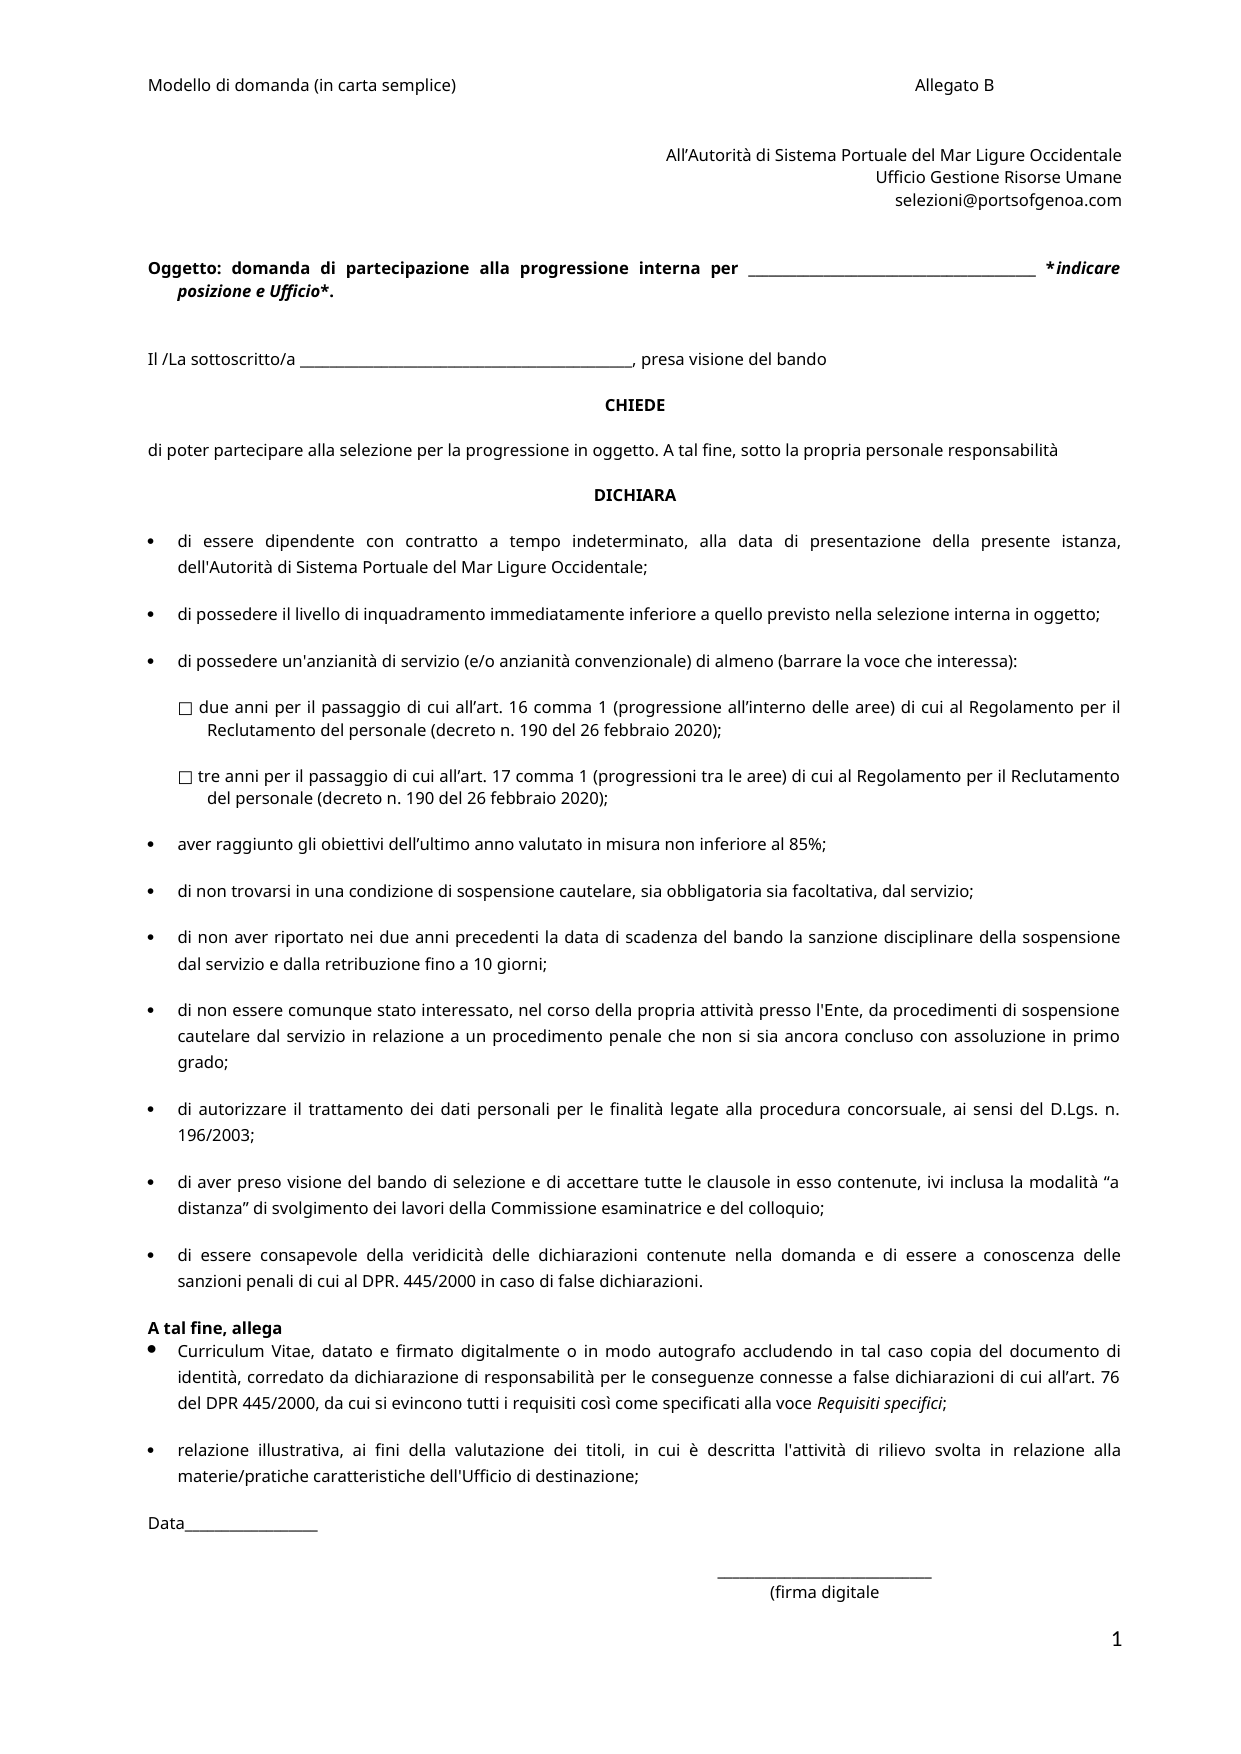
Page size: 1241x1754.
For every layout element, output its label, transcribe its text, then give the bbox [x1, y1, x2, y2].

text □ due anni per il passaggio di cui all’art. 16 comma 1 (progressione all’interno delle aree) di cui al Regolamento per il Reclutamento del personale (decreto n. 190 del 26 febbraio 2020); [177, 696, 1122, 741]
list Curriculum Vitae, datato e firmato digitalmente o in modo autografo accludendo in tal caso copia del documento di identità, corredato da dichiarazione di responsabilità per le conseguenze connesse a false dichiarazioni di cui all’art. 76 del DPR 445/2000, da cui si evincono tutti i requisiti così come specificati alla voce Requisiti specifici; [148, 1339, 1122, 1414]
text _____________________________ [532, 1558, 1122, 1581]
text All’Autorità di Sistema Portuale del Mar Ligure Occidentale [148, 143, 1122, 166]
text DICHIARA [148, 484, 1122, 507]
text □ tre anni per il passaggio di cui all’art. 17 comma 1 (progressioni tra le aree) di cui al Regolamento per il Reclutamento del personale (decreto n. 190 del 26 febbraio 2020); [177, 764, 1122, 809]
text CHIEDE [148, 393, 1122, 416]
text Il /La sottoscritto/a _____________________________________________, presa visione del bando [148, 348, 1122, 370]
list di non essere comunque stato interessato, nel corso della propria attività presso l'Ente, da procedimenti di sospensione cautelare dal servizio in relazione a un procedimento penale che non si sia ancora concluso con assoluzione in primo grado; [148, 999, 1122, 1074]
list di essere dipendente con contratto a tempo indeterminato, alla data di presentazione della presente istanza, dell'Autorità di Sistema Portuale del Mar Ligure Occidentale; [148, 529, 1122, 578]
list di autorizzare il trattamento dei dati personali per le finalità legate alla procedura concorsuale, ai sensi del D.Lgs. n. 196/2003; [148, 1098, 1122, 1147]
list di non trovarsi in una condizione di sospensione cautelare, sia obbligatoria sia facoltativa, dal servizio; [148, 879, 1122, 902]
list di possedere un'anzianità di servizio (e/o anzianità convenzionale) di almeno (barrare la voce che interessa): [148, 649, 1122, 672]
text A tal fine, allega [148, 1317, 1122, 1339]
list di possedere il livello di inquadramento immediatamente inferiore a quello previsto nella selezione interna in oggetto; [148, 602, 1122, 625]
list relazione illustrativa, ai fini della valutazione dei titoli, in cui è descritta l'attività di rilievo svolta in relazione alla materie/pratiche caratteristiche dell'Ufficio di destinazione; [148, 1438, 1122, 1487]
text Ufficio Gestione Risorse Umane [148, 166, 1122, 189]
text di poter partecipare alla selezione per la progressione in oggetto. A tal fine, sotto la propria personale responsabilità [148, 438, 1122, 461]
list di aver preso visione del bando di selezione e di accettare tutte le clausole in esso contenute, ivi inclusa la modalità “a distanza” di svolgimento dei lavori della Commissione esaminatrice e del colloquio; [148, 1171, 1122, 1219]
list di non aver riportato nei due anni precedenti la data di scadenza del bando la sanzione disciplinare della sospensione dal servizio e dalla retribuzione fino a 10 giorni; [148, 926, 1122, 975]
text selezioni@portsofgenoa.com [148, 189, 1122, 211]
text Oggetto: domanda di partecipazione alla progressione interna per __________________________________________ *indicare posizione e Ufficio*. [148, 257, 1122, 302]
text Data__________________ [148, 1511, 1122, 1534]
text (firma digitale [532, 1581, 1122, 1603]
text Modello di domanda (in carta semplice) Allegato B [148, 74, 1122, 96]
list di essere consapevole della veridicità delle dichiarazioni contenute nella domanda e di essere a conoscenza delle sanzioni penali di cui al DPR. 445/2000 in caso di false dichiarazioni. [148, 1244, 1122, 1292]
list aver raggiunto gli obiettivi dell’ultimo anno valutato in misura non inferiore al 85%; [148, 832, 1122, 855]
